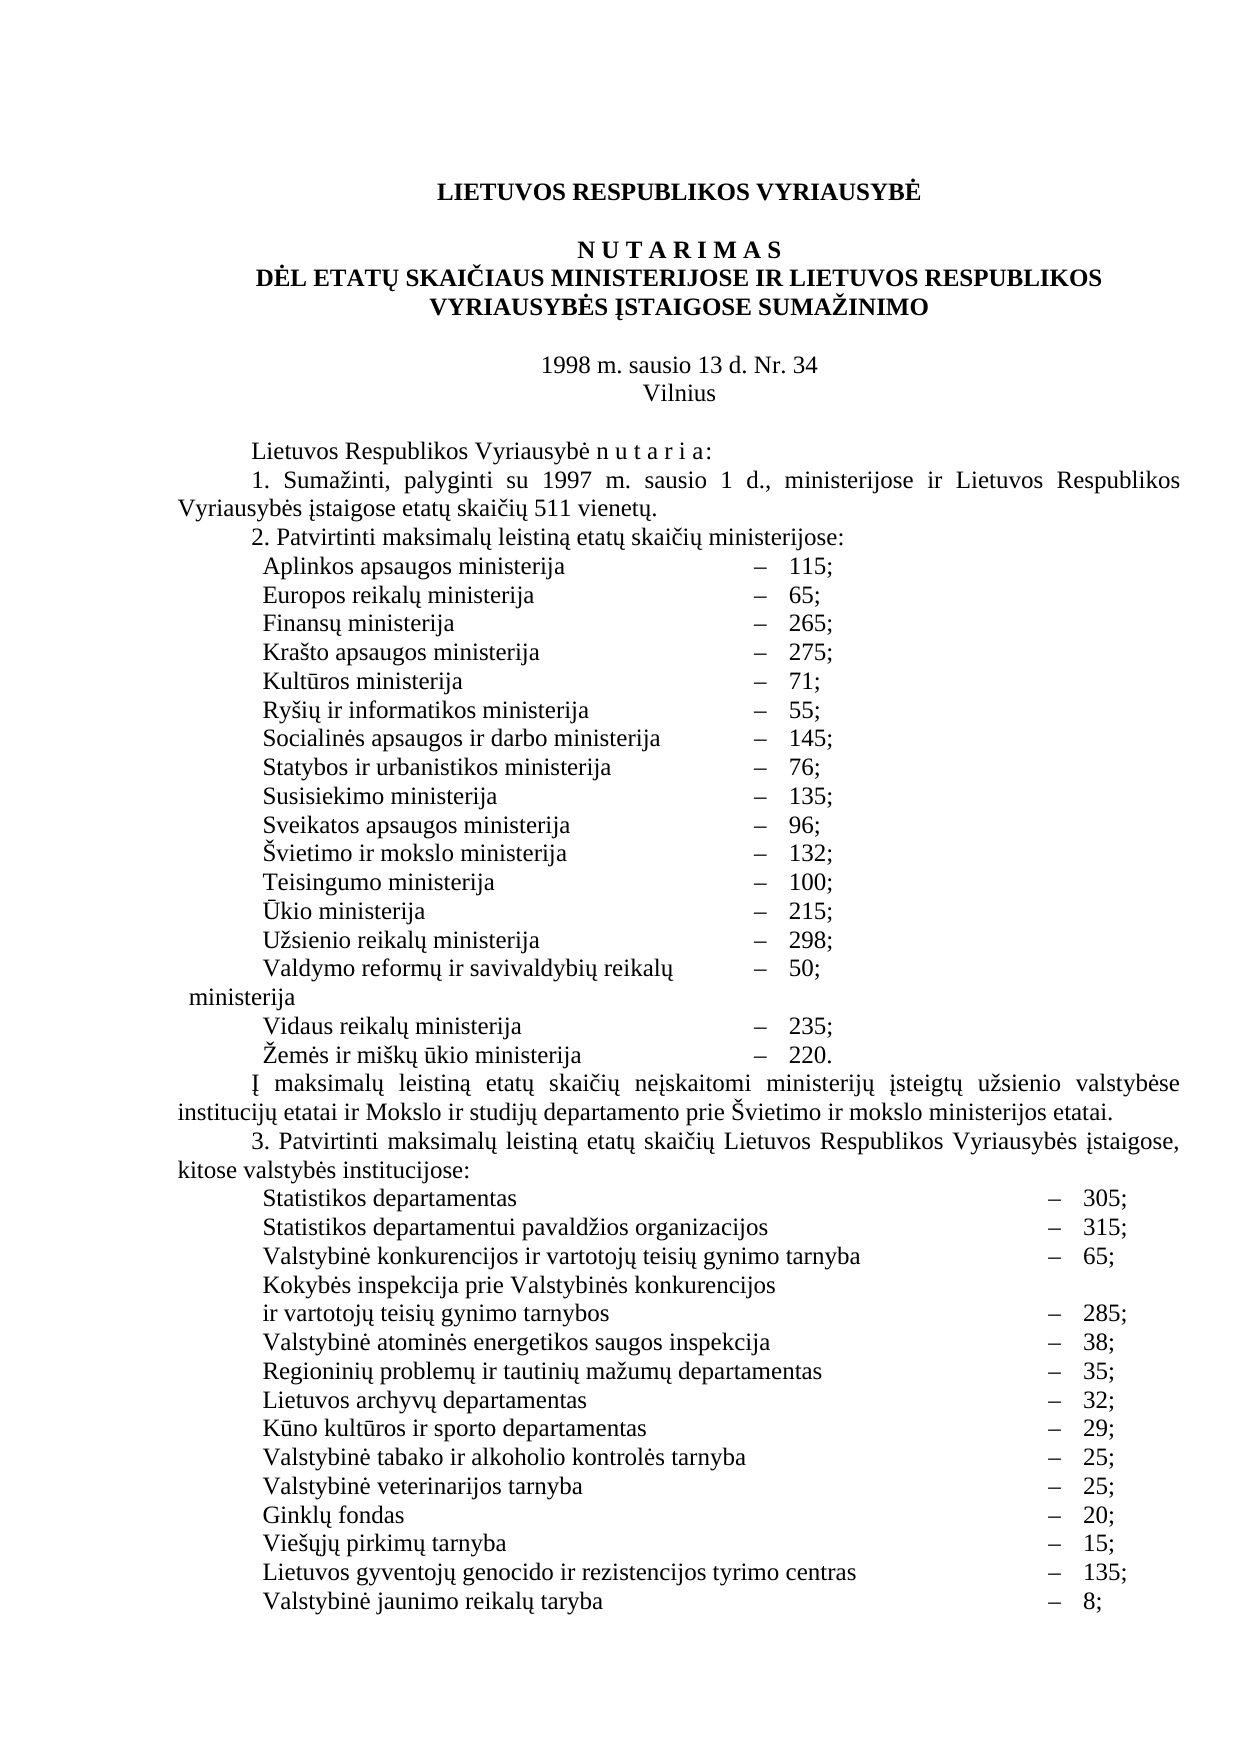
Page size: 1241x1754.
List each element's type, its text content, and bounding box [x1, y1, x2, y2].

text LIETUVOS RESPUBLIKOS VYRIAUSYBĖ [177, 177, 1181, 206]
table_cell Statistikos departamentui pavaldžios organizacijos [177, 1212, 991, 1241]
table_cell 38; [1072, 1327, 1181, 1356]
table_cell 275; [777, 637, 1181, 666]
table_cell 71; [777, 666, 1181, 695]
table_cell Susisiekimo ministerija [177, 781, 742, 810]
table_cell Užsienio reikalų ministerija [177, 925, 742, 953]
table_cell Švietimo ir mokslo ministerija [177, 839, 742, 867]
table_header Statistikos departamentas [177, 1184, 991, 1212]
table_cell – [743, 810, 777, 838]
table_cell Valstybinė veterinarijos tarnyba [177, 1471, 991, 1500]
table_cell – [743, 695, 777, 723]
table_cell 32; [1072, 1385, 1181, 1413]
table_cell Sveikatos apsaugos ministerija [177, 810, 742, 838]
table_cell Viešųjų pirkimų tarnyba [177, 1529, 987, 1557]
text 3. Patvirtinti maksimalų leistiną etatų skaičių Lietuvos Respublikos Vyriausybės įstaigose, kitose valstybės institucijose: [177, 1126, 1181, 1183]
table_cell [991, 1270, 1072, 1298]
table_cell 315; [1072, 1212, 1181, 1241]
table_cell Statybos ir urbanistikos ministerija [177, 752, 742, 781]
table_cell 135; [1072, 1557, 1181, 1586]
table_cell 20; [1072, 1500, 1181, 1528]
table_cell – [991, 1356, 1072, 1385]
table_header Aplinkos apsaugos ministerija [177, 551, 742, 580]
table_cell – [743, 839, 777, 867]
table_cell Lietuvos archyvų departamentas [177, 1385, 991, 1413]
text 1998 m. sausio 13 d. Nr. 34 [177, 350, 1181, 378]
table_cell 96; [777, 810, 1181, 838]
text Vilnius [177, 378, 1181, 407]
table_cell Valstybinė tabako ir alkoholio kontrolės tarnyba [177, 1442, 991, 1471]
table_cell 100; [777, 867, 1181, 896]
table_cell – [743, 580, 777, 608]
table_header 305; [1072, 1184, 1181, 1212]
text Lietuvos Respublikos Vyriausybė nutaria: [177, 436, 1181, 465]
table_cell – [743, 1011, 777, 1040]
table_cell – [743, 954, 777, 1011]
table_cell Teisingumo ministerija [177, 867, 742, 896]
table_cell 215; [777, 896, 1181, 925]
table_cell 285; [1072, 1299, 1181, 1327]
table_cell – [743, 781, 777, 810]
table_cell Žemės ir miškų ūkio ministerija [177, 1040, 742, 1068]
table_cell Kokybės inspekcija prie Valstybinės konkurencijos [177, 1270, 991, 1298]
table_cell 145; [777, 724, 1181, 752]
table_cell – [743, 867, 777, 896]
text 1. Sumažinti, palyginti su 1997 m. sausio 1 d., ministerijose ir Lietuvos Respublikos Vyriausybės įstaigose etatų skaičių 511 vienetų. [177, 465, 1181, 522]
table_cell 132; [777, 839, 1181, 867]
table_cell 135; [777, 781, 1181, 810]
table_cell 8; [1072, 1586, 1181, 1615]
text N U T A R I M A S [177, 235, 1181, 263]
table_cell – [987, 1586, 1072, 1615]
table_cell Socialinės apsaugos ir darbo ministerija [177, 724, 742, 752]
table_cell 35; [1072, 1356, 1181, 1385]
table_cell – [743, 666, 777, 695]
text Į maksimalų leistiną etatų skaičių neįskaitomi ministerijų įsteigtų užsienio valstybėse institucijų etatai ir Mokslo ir studijų departamento prie Švietimo ir mokslo ministerijos etatai. [177, 1068, 1181, 1126]
table_cell – [743, 637, 777, 666]
table_cell – [991, 1241, 1072, 1270]
table_cell – [743, 752, 777, 781]
table_cell Krašto apsaugos ministerija [177, 637, 742, 666]
table_cell – [991, 1414, 1072, 1442]
table_cell 55; [777, 695, 1181, 723]
text DĖL ETATŲ SKAIČIAUS MINISTERIJOSE IR LIETUVOS RESPUBLIKOS VYRIAUSYBĖS ĮSTAIGOSE SUMAŽINIMO [177, 263, 1181, 321]
text 2. Patvirtinti maksimalų leistiną etatų skaičių ministerijose: [177, 522, 1181, 551]
table_cell Valstybinė atominės energetikos saugos inspekcija [177, 1327, 991, 1356]
table_header 115; [777, 551, 1181, 580]
table_cell – [987, 1557, 1072, 1586]
table_header – [743, 551, 777, 580]
table_cell 65; [1072, 1241, 1181, 1270]
table_cell Valstybinė jaunimo reikalų taryba [177, 1586, 987, 1615]
table_cell – [991, 1327, 1072, 1356]
table_cell Valstybinė konkurencijos ir vartotojų teisių gynimo tarnyba [177, 1241, 991, 1270]
table_cell – [991, 1442, 1072, 1471]
table_cell – [743, 724, 777, 752]
table_cell Ginklų fondas [177, 1500, 987, 1528]
table_cell Finansų ministerija [177, 609, 742, 637]
table_cell 220. [777, 1040, 1181, 1068]
table_cell 265; [777, 609, 1181, 637]
table_cell 15; [1072, 1529, 1181, 1557]
table_cell – [743, 896, 777, 925]
table_cell 235; [777, 1011, 1181, 1040]
table_cell – [743, 609, 777, 637]
table_cell Regioninių problemų ir tautinių mažumų departamentas [177, 1356, 991, 1385]
table_cell – [991, 1385, 1072, 1413]
table_cell 76; [777, 752, 1181, 781]
table_cell Ryšių ir informatikos ministerija [177, 695, 742, 723]
table_cell Valdymo reformų ir savivaldybių reikalų ministerija [177, 954, 742, 1011]
table_cell Europos reikalų ministerija [177, 580, 742, 608]
table_cell – [743, 1040, 777, 1068]
table_cell ir vartotojų teisių gynimo tarnybos [177, 1299, 991, 1327]
table_cell – [987, 1500, 1072, 1528]
table_cell Lietuvos gyventojų genocido ir rezistencijos tyrimo centras [177, 1557, 987, 1586]
table_cell – [991, 1299, 1072, 1327]
table_cell 25; [1072, 1442, 1181, 1471]
table_cell 29; [1072, 1414, 1181, 1442]
table_cell 298; [777, 925, 1181, 953]
table_cell [1072, 1270, 1181, 1298]
table_header – [991, 1184, 1072, 1212]
table_cell Vidaus reikalų ministerija [177, 1011, 742, 1040]
table_cell – [991, 1212, 1072, 1241]
table_cell Kultūros ministerija [177, 666, 742, 695]
table_cell 25; [1072, 1471, 1181, 1500]
table_cell 50; [777, 954, 1181, 1011]
table_cell 65; [777, 580, 1181, 608]
table_cell – [743, 925, 777, 953]
table_cell – [987, 1529, 1072, 1557]
table_cell Ūkio ministerija [177, 896, 742, 925]
table_cell – [991, 1471, 1072, 1500]
table_cell Kūno kultūros ir sporto departamentas [177, 1414, 991, 1442]
